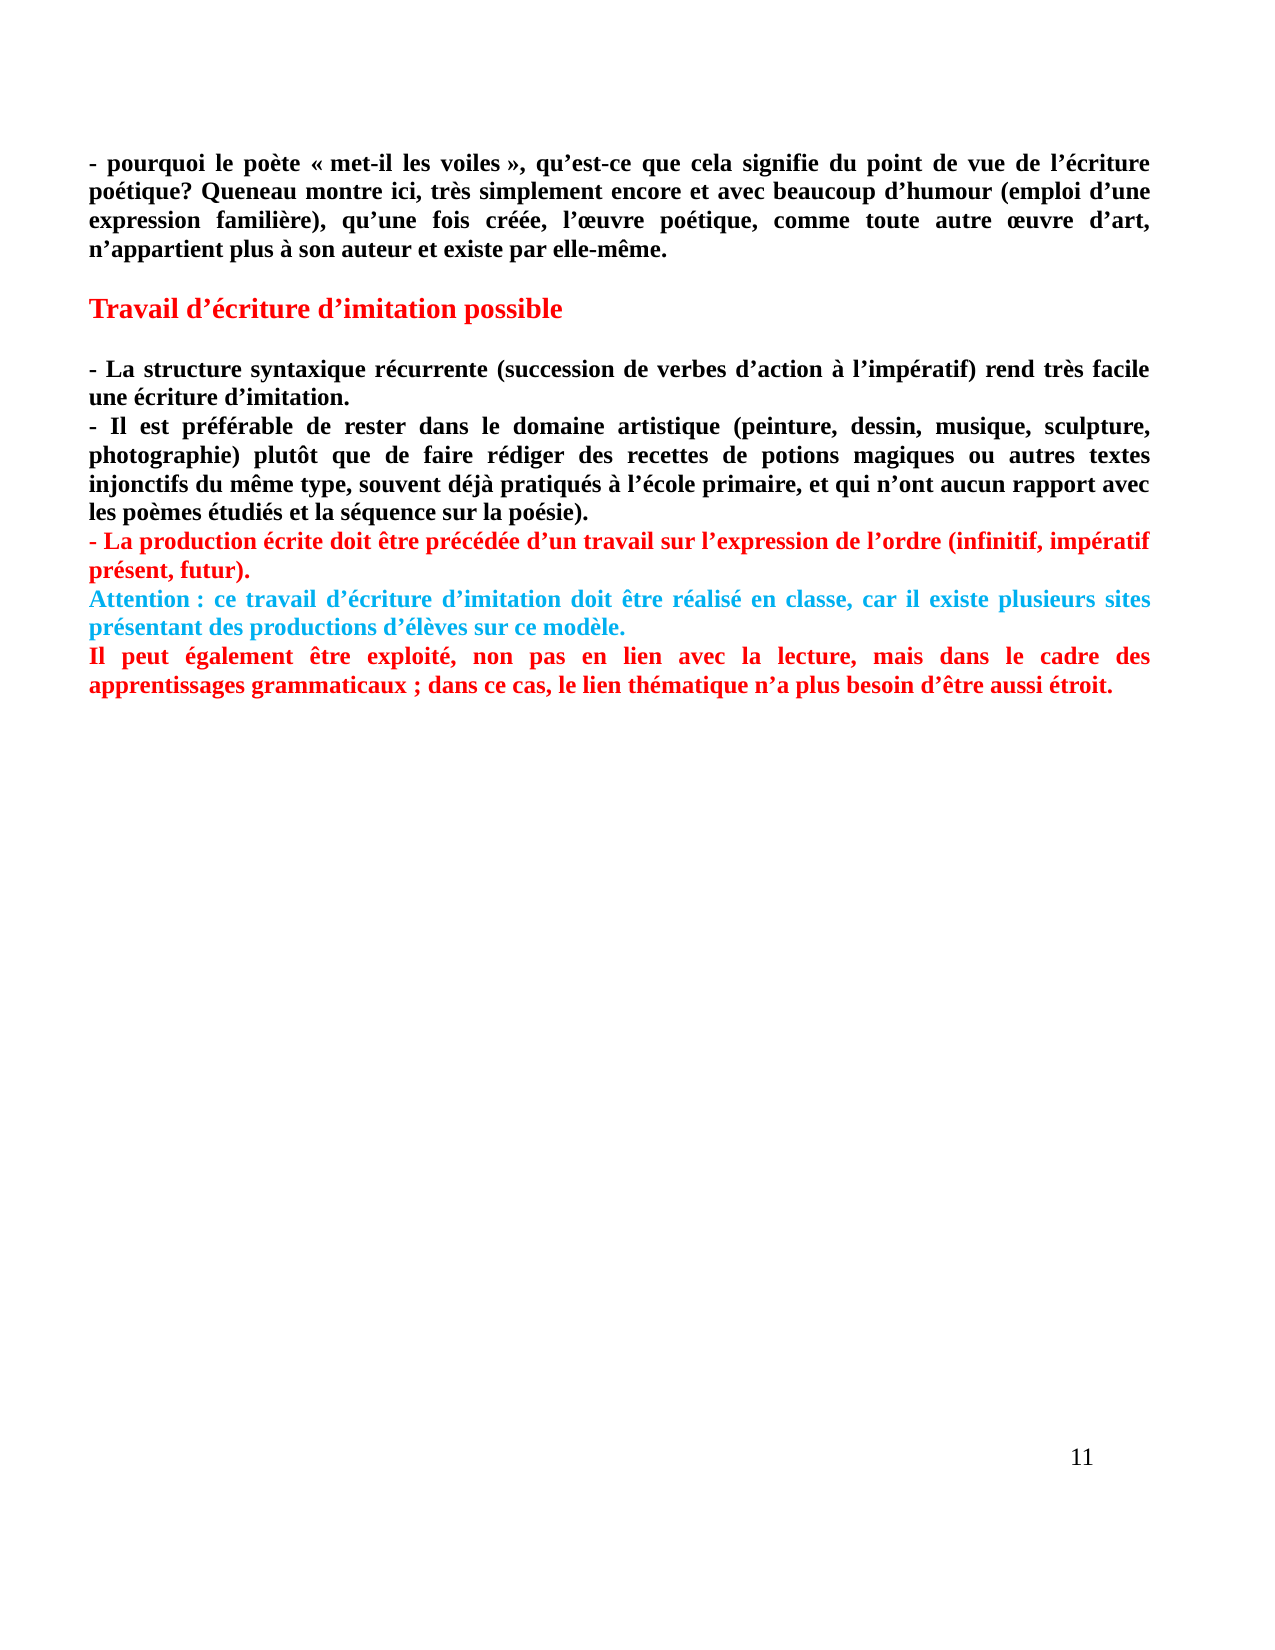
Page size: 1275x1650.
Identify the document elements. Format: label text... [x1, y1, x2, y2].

text Travail d’écriture d’imitation possible [88, 291, 1152, 325]
text - La structure syntaxique récurrente (succession de verbes d’action à l’impératif) rend très facile une écriture d’imitation. [88, 354, 1152, 411]
text Il peut également être exploité, non pas en lien avec la lecture, mais dans le cadre des apprentissages grammaticaux ; dans ce cas, le lien thématique n’a plus besoin d’être aussi étroit. [88, 641, 1152, 699]
text - La production écrite doit être précédée d’un travail sur l’expression de l’ordre (infinitif, impératif présent, futur). [88, 526, 1152, 584]
text - Il est préférable de rester dans le domaine artistique (peinture, dessin, musique, sculpture, photographie) plutôt que de faire rédiger des recettes de potions magiques ou autres textes injonctifs du même type, souvent déjà pratiqués à l’école primaire, et qui n’ont aucun rapport avec les poèmes étudiés et la séquence sur la poésie). [88, 411, 1152, 526]
text Attention : ce travail d’écriture d’imitation doit être réalisé en classe, car il existe plusieurs sites présentant des productions d’élèves sur ce modèle. [88, 584, 1152, 641]
text - pourquoi le poète « met-il les voiles », qu’est-ce que cela signifie du point de vue de l’écriture poétique? Queneau montre ici, très simplement encore et avec beaucoup d’humour (emploi d’une expression familière), qu’une fois créée, l’œuvre poétique, comme toute autre œuvre d’art, n’appartient plus à son auteur et existe par elle-même. [88, 148, 1152, 263]
